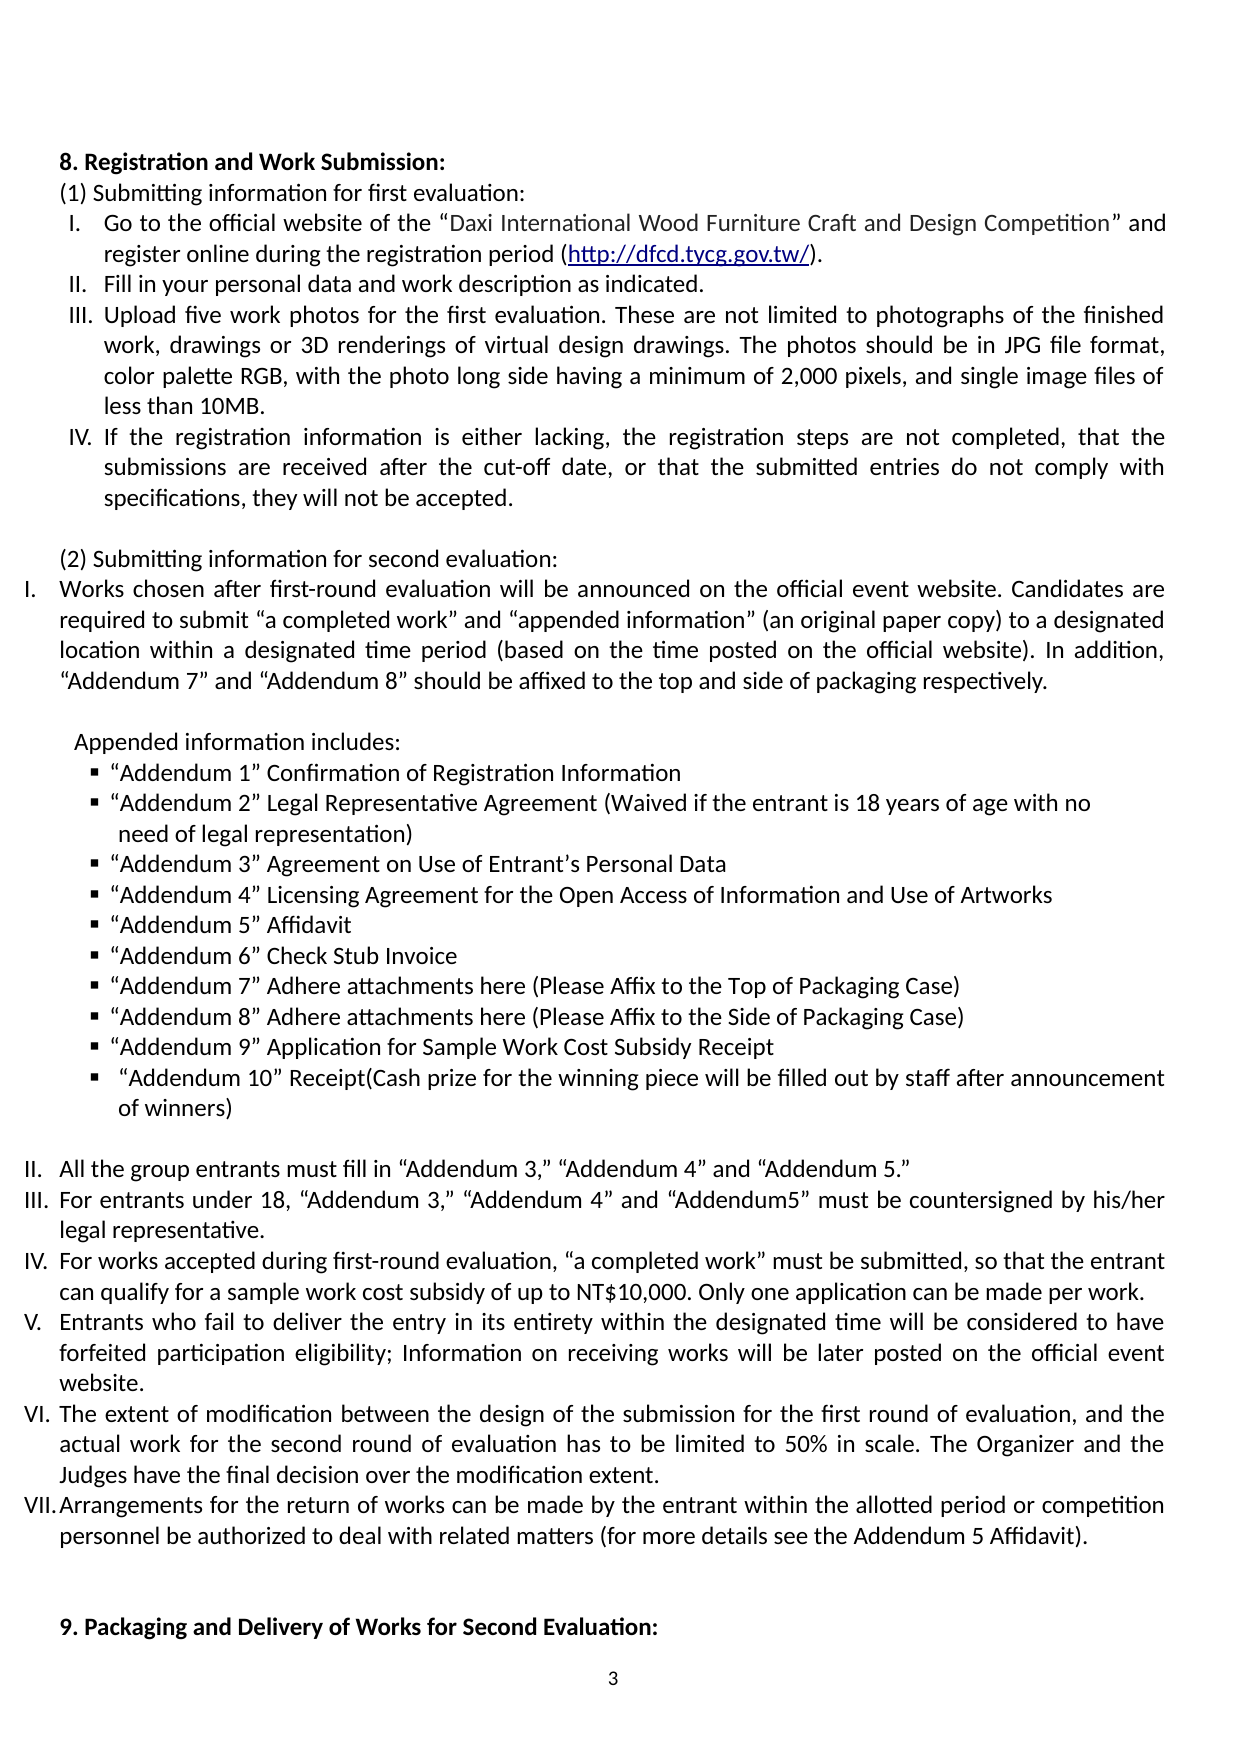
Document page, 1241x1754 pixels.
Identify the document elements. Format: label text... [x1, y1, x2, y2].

text 9. Packaging and Delivery of Works for Second Evaluation: [59, 1611, 1167, 1642]
list Arrangements for the return of works can be made by the entrant within the allotted period or competition personnel be authorized to deal with related matters (for more details see the Addendum 5 Affidavit). [24, 1489, 1167, 1550]
list All the group entrants must fill in “Addendum 3,” “Addendum 4” and “Addendum 5.” [24, 1153, 1167, 1184]
list The extent of modification between the design of the submission for the first round of evaluation, and the actual work for the second round of evaluation has to be limited to 50% in scale. The Organizer and the Judges have the final decision over the modification extent. [24, 1398, 1167, 1489]
list “Addendum 3” Agreement on Use of Entrant’s Personal Data [59, 848, 1167, 879]
text Appended information includes: [74, 726, 1167, 757]
list Entrants who fail to deliver the entry in its entirety within the designated time will be considered to have forfeited participation eligibility; Information on receiving works will be later posted on the official event website. [24, 1306, 1167, 1398]
list Upload five work photos for the first evaluation. These are not limited to photographs of the finished work, drawings or 3D renderings of virtual design drawings. The photos should be in JPG file format, color palette RGB, with the photo long side having a minimum of 2,000 pixels, and single image files of less than 10MB. [68, 299, 1167, 421]
list “Addendum 1” Confirmation of Registration Information [59, 757, 1167, 787]
list Works chosen after first-round evaluation will be announced on the official event website. Candidates are required to submit “a completed work” and “appended information” (an original paper copy) to a designated location within a designated time period (based on the time posted on the official website). In addition, “Addendum 7” and “Addendum 8” should be affixed to the top and side of packaging respectively. [24, 574, 1167, 696]
list “Addendum 7” Adhere attachments here (Please Affix to the Top of Packaging Case) [59, 970, 1167, 1001]
text need of legal representation) [103, 818, 1167, 848]
text (1) Submitting information for first evaluation: [59, 177, 1167, 207]
text (2) Submitting information for second evaluation: [59, 543, 1167, 574]
list “Addendum 4” Licensing Agreement for the Open Access of Information and Use of Artworks [89, 879, 1167, 909]
list If the registration information is either lacking, the registration steps are not completed, that the submissions are received after the cut-off date, or that the submitted entries do not comply with specifications, they will not be accepted. [68, 421, 1167, 513]
list “Addendum 5” Affidavit [59, 909, 1167, 940]
list “Addendum 6” Check Stub Invoice [59, 940, 1167, 970]
text 8. Registration and Work Submission: [59, 146, 1167, 177]
list “Addendum 2” Legal Representative Agreement (Waived if the entrant is 18 years of age with no [89, 787, 1167, 818]
list For entrants under 18, “Addendum 3,” “Addendum 4” and “Addendum5” must be countersigned by his/her legal representative. [24, 1184, 1167, 1245]
list For works accepted during first-round evaluation, “a completed work” must be submitted, so that the entrant can qualify for a sample work cost subsidy of up to NT$10,000. Only one application can be made per work. [24, 1245, 1167, 1306]
list “Addendum 10” Receipt(Cash prize for the winning piece will be filled out by staff after announcement of winners) [88, 1062, 1167, 1123]
list Go to the official website of the “Daxi International Wood Furniture Craft and Design Competition” and register online during the registration period (http://dfcd.tycg.gov.tw/). [68, 207, 1167, 268]
list “Addendum 8” Adhere attachments here (Please Affix to the Side of Packaging Case) [59, 1001, 1167, 1031]
list Fill in your personal data and work description as indicated. [68, 268, 1167, 299]
list “Addendum 9” Application for Sample Work Cost Subsidy Receipt [59, 1031, 1167, 1062]
